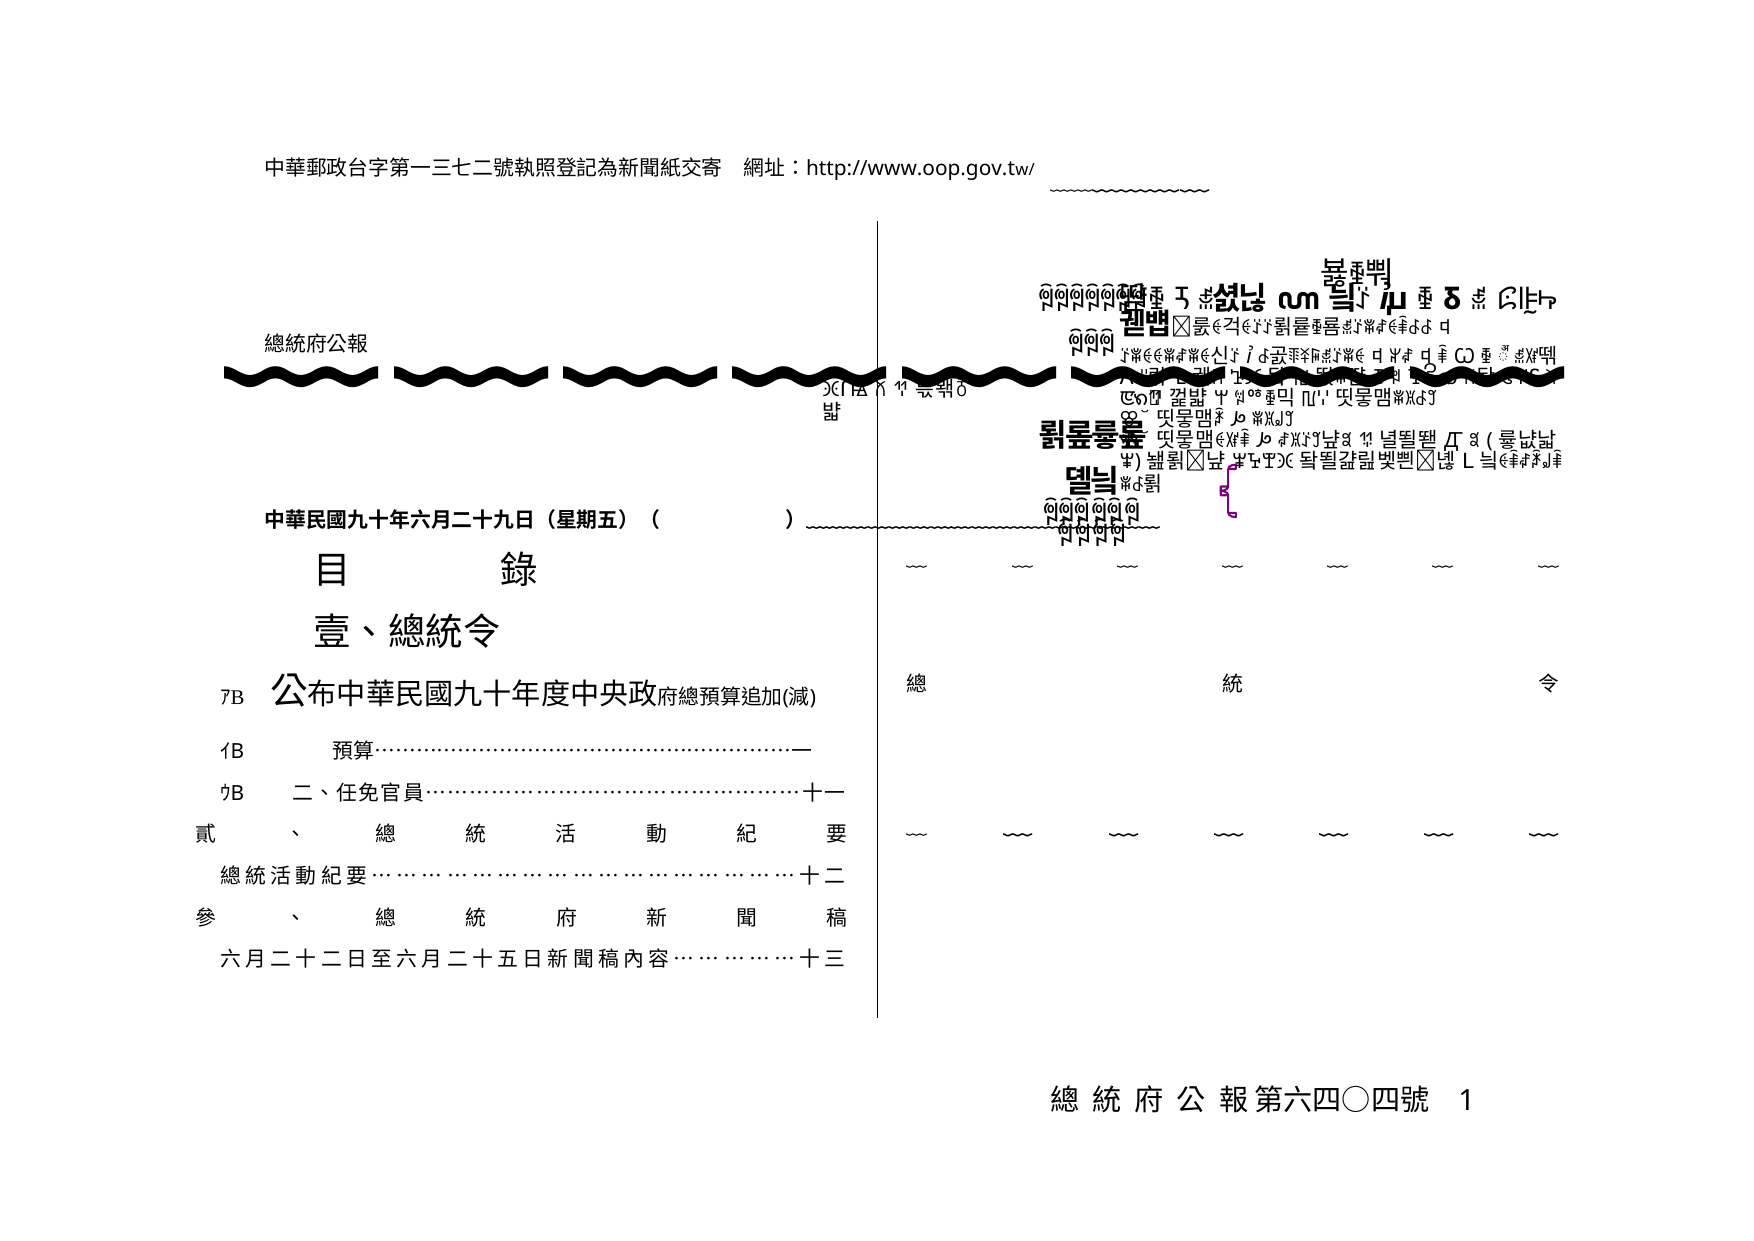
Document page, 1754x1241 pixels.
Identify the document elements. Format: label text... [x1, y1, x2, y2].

list 二、任免官員……………………………………………十一 [220, 767, 847, 808]
text 目 錄 [195, 222, 847, 596]
text ﹏﹏﹏﹏﹏﹏﹏ [907, 796, 1559, 844]
text 總統令 [907, 658, 1559, 700]
text ﹏﹏﹏﹏﹏﹏﹏ [907, 222, 1559, 575]
text 貳、總統活動紀要 [195, 808, 847, 850]
text 壹、總統令 [195, 596, 847, 658]
text 六月二十二日至六月二十五日新聞稿內容……………十三 [195, 933, 847, 975]
list 預算……………………………………………………一 [220, 725, 847, 767]
text 總統活動紀要……………………………………………十二 [195, 850, 847, 892]
list 公布中華民國九十年度中央政府總預算追加(減) [220, 671, 847, 712]
text 參、總統府新聞稿 [195, 892, 847, 933]
